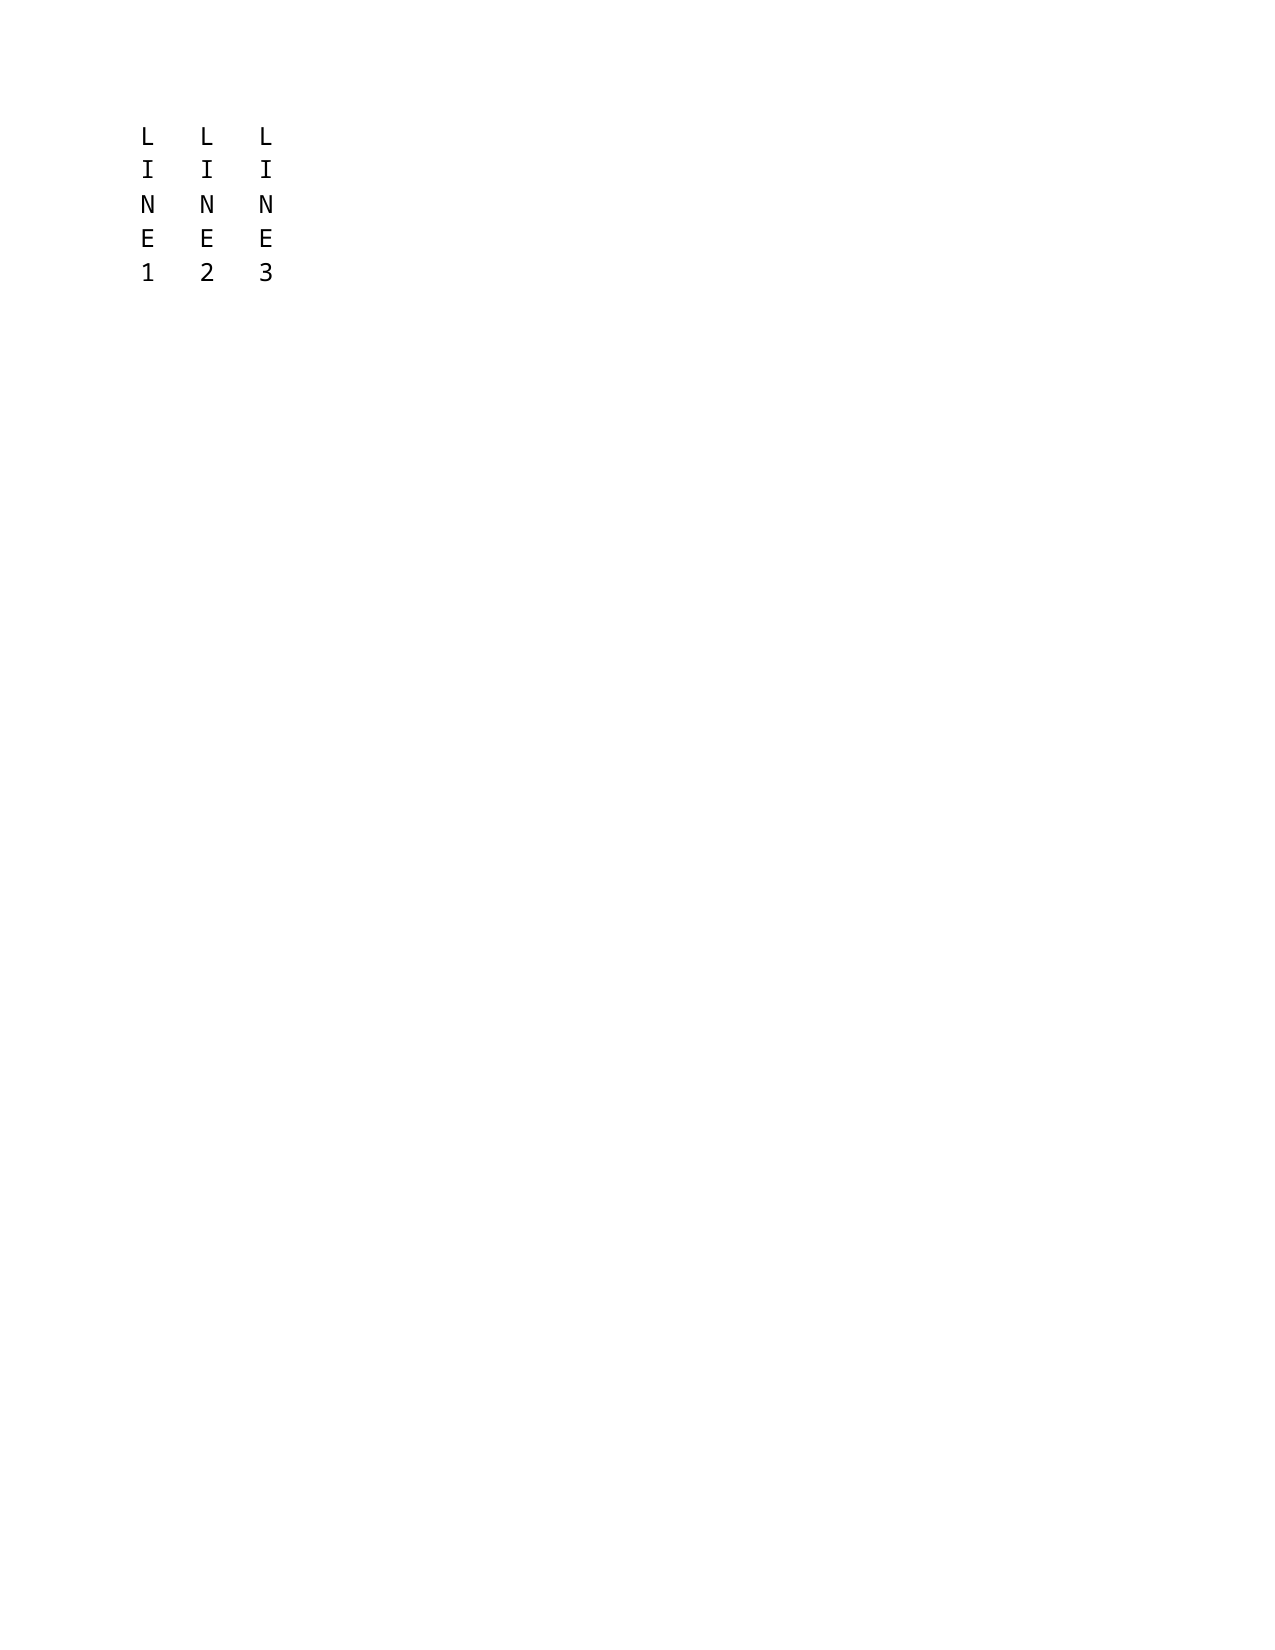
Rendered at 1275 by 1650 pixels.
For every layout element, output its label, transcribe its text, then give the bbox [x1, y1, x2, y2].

table_header LINE 1 [118, 118, 177, 288]
table_header LINE 2 [177, 118, 236, 288]
table_header LINE 3 [236, 118, 295, 288]
